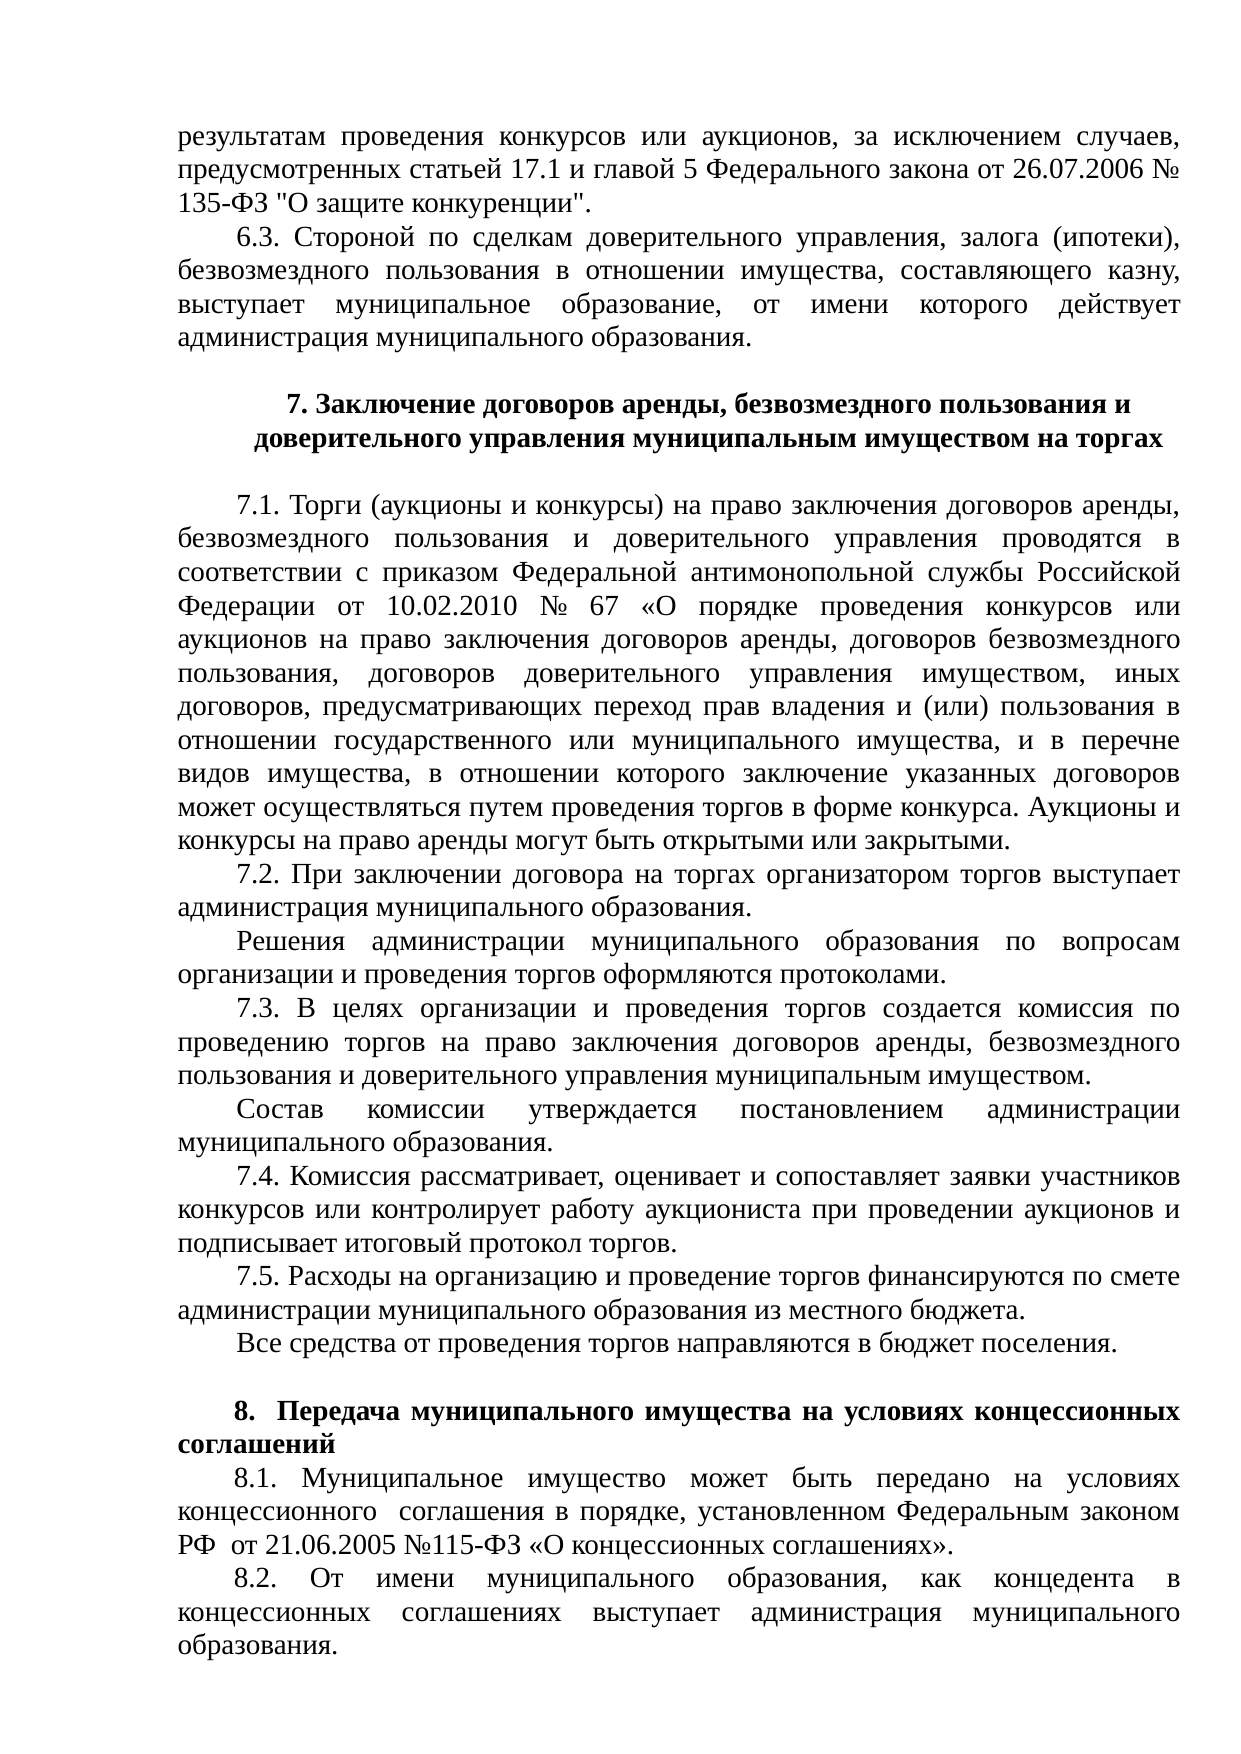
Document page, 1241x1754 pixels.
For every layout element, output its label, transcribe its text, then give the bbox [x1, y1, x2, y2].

text Состав комиссии утверждается постановлением администрации муниципального образования. [177, 1091, 1181, 1158]
text 7.3. В целях организации и проведения торгов создается комиссия по проведению торгов на право заключения договоров аренды, безвозмездного пользования и доверительного управления муниципальным имуществом. [177, 990, 1181, 1091]
text 7.1. Торги (аукционы и конкурсы) на право заключения договоров аренды, безвозмездного пользования и доверительного управления проводятся в соответствии с приказом Федеральной антимонопольной службы Российской Федерации от 10.02.2010 № 67 «О порядке проведения конкурсов или аукционов на право заключения договоров аренды, договоров безвозмездного пользования, договоров доверительного управления имуществом, иных договоров, предусматривающих переход прав владения и (или) пользования в отношении государственного или муниципального имущества, и в перечне видов имущества, в отношении которого заключение указанных договоров может осуществляться путем проведения торгов в форме конкурса. Аукционы и конкурсы на право аренды могут быть открытыми или закрытыми. [177, 487, 1181, 856]
text Все средства от проведения торгов направляются в бюджет поселения. [177, 1326, 1181, 1359]
text 8.1. Муниципальное имущество может быть передано на условиях концессионного соглашения в порядке, установленном Федеральным законом РФ от 21.06.2005 №115-ФЗ «О концессионных соглашениях». [177, 1460, 1181, 1560]
text 8. Передача муниципального имущества на условиях концессионных соглашений [177, 1393, 1181, 1460]
text 8.2. От имени муниципального образования, как концедента в концессионных соглашениях выступает администрация муниципального образования. [177, 1560, 1181, 1661]
text результатам проведения конкурсов или аукционов, за исключением случаев, предусмотренных статьей 17.1 и главой 5 Федерального закона от 26.07.2006 № 135-ФЗ "О защите конкуренции". [177, 118, 1181, 219]
text 7.4. Комиссия рассматривает, оценивает и сопоставляет заявки участников конкурсов или контролирует работу аукциониста при проведении аукционов и подписывает итоговый протокол торгов. [177, 1158, 1181, 1258]
text Решения администрации муниципального образования по вопросам организации и проведения торгов оформляются протоколами. [177, 923, 1181, 990]
text 7. Заключение договоров аренды, безвозмездного пользования и [177, 386, 1181, 420]
text 7.5. Расходы на организацию и проведение торгов финансируются по смете администрации муниципального образования из местного бюджета. [177, 1258, 1181, 1326]
text 7.2. При заключении договора на торгах организатором торгов выступает администрация муниципального образования. [177, 856, 1181, 923]
text доверительного управления муниципальным имуществом на торгах [177, 420, 1181, 453]
text 6.3. Стороной по сделкам доверительного управления, залога (ипотеки), безвозмездного пользования в отношении имущества, составляющего казну, выступает муниципальное образование, от имени которого действует администрация муниципального образования. [177, 219, 1181, 353]
